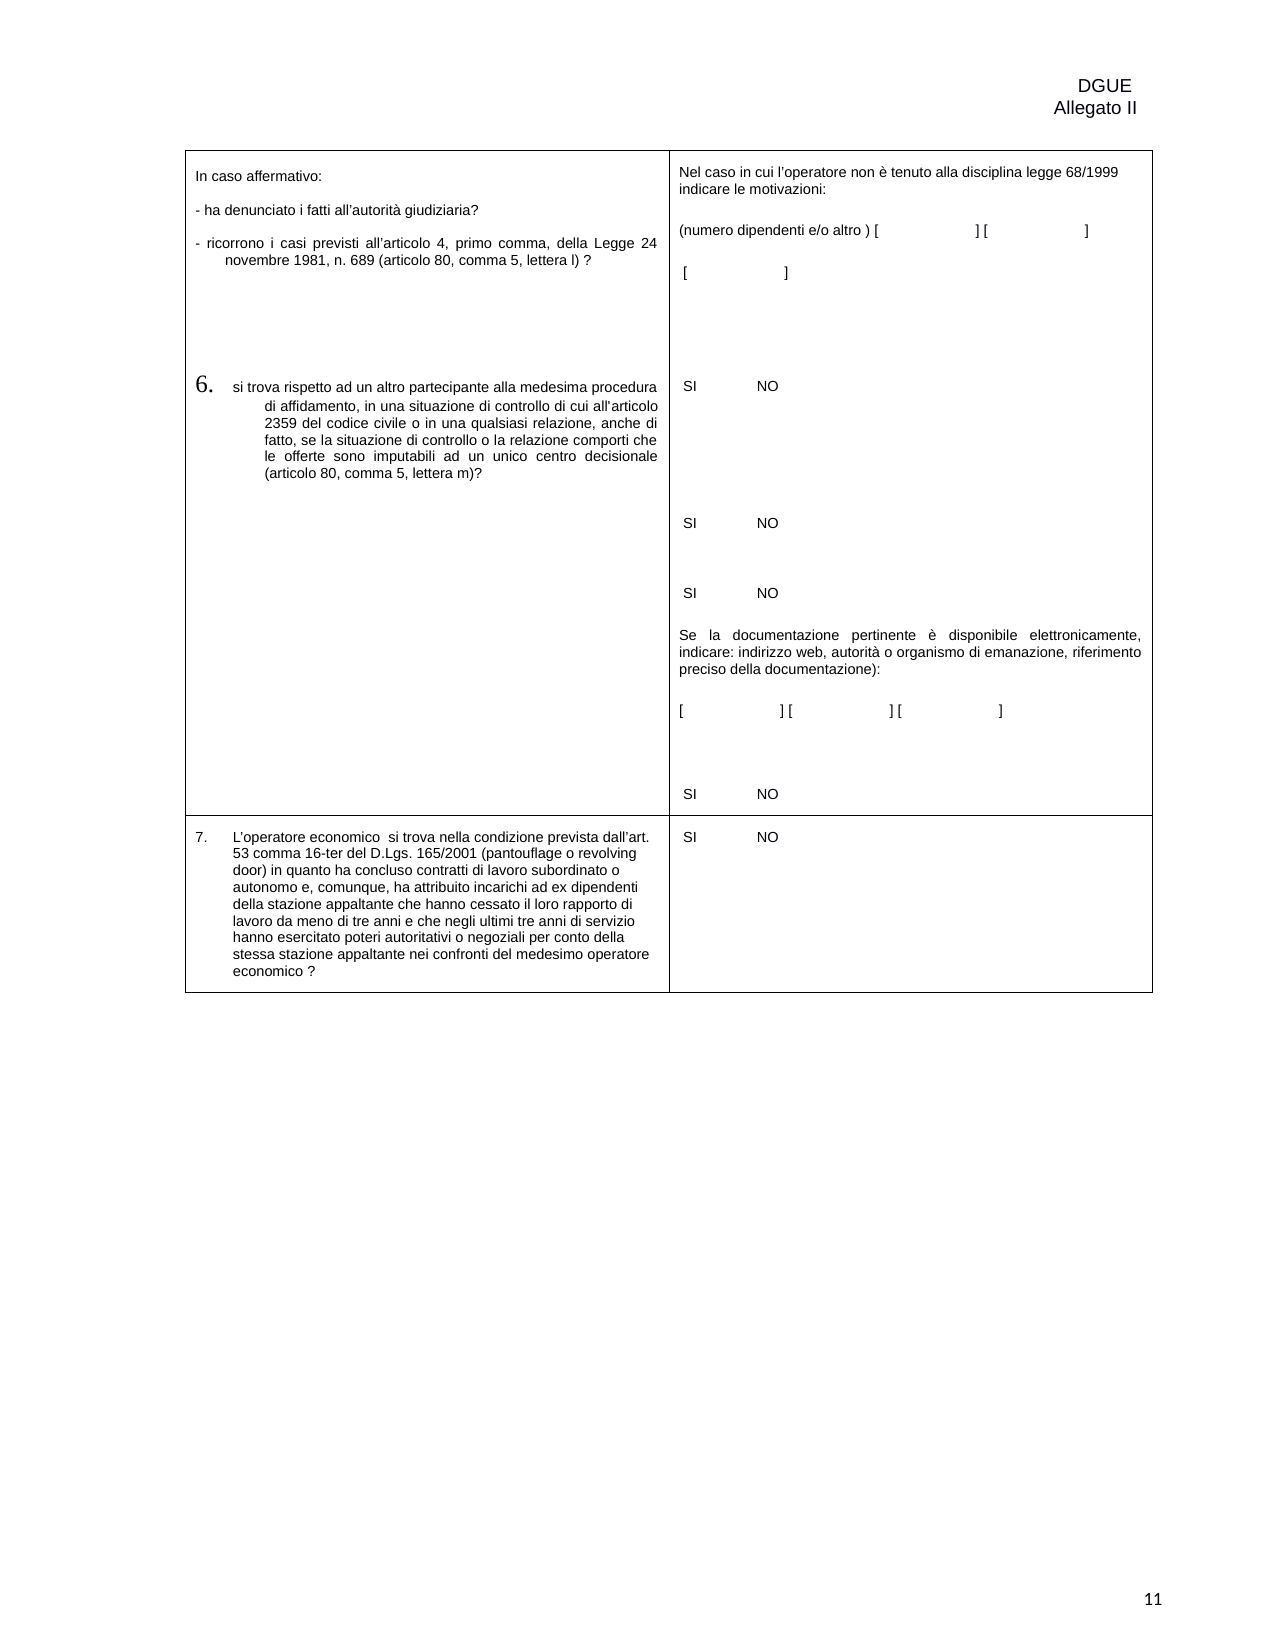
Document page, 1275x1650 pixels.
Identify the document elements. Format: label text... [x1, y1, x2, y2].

table_cell SI NO [670, 816, 1152, 992]
table_cell In caso affermativo: - ha denunciato i fatti all’autorità giudiziaria? - ricorrono i casi previsti all’articolo 4, primo comma, della Legge 24 novembre 1981, n. 689 (articolo 80, comma 5, lettera l) ? si trova rispetto ad un altro partecipante alla medesima procedura di affidamento, in una situazione di controllo di cui all'articolo 2359 del codice civile o in una qualsiasi relazione, anche di fatto, se la situazione di controllo o la relazione comporti che le offerte sono imputabili ad un unico centro decisionale (articolo 80, comma 5, lettera m)? [186, 151, 669, 815]
table_cell L’operatore economico si trova nella condizione prevista dall’art. 53 comma 16-ter del D.Lgs. 165/2001 (pantouflage o revolving door) in quanto ha concluso contratti di lavoro subordinato o autonomo e, comunque, ha attribuito incarichi ad ex dipendenti della stazione appaltante che hanno cessato il loro rapporto di lavoro da meno di tre anni e che negli ultimi tre anni di servizio hanno esercitato poteri autoritativi o negoziali per conto della stessa stazione appaltante nei confronti del medesimo operatore economico ? [186, 816, 669, 992]
table_cell Nel caso in cui l’operatore non è tenuto alla disciplina legge 68/1999 indicare le motivazioni: (numero dipendenti e/o altro ) [ ] [ ] [ ] SI NO SI NO SI NO Se la documentazione pertinente è disponibile elettronicamente, indicare: indirizzo web, autorità o organismo di emanazione, riferimento preciso della documentazione): [ ] [ ] [ ] SI NO [670, 151, 1152, 815]
